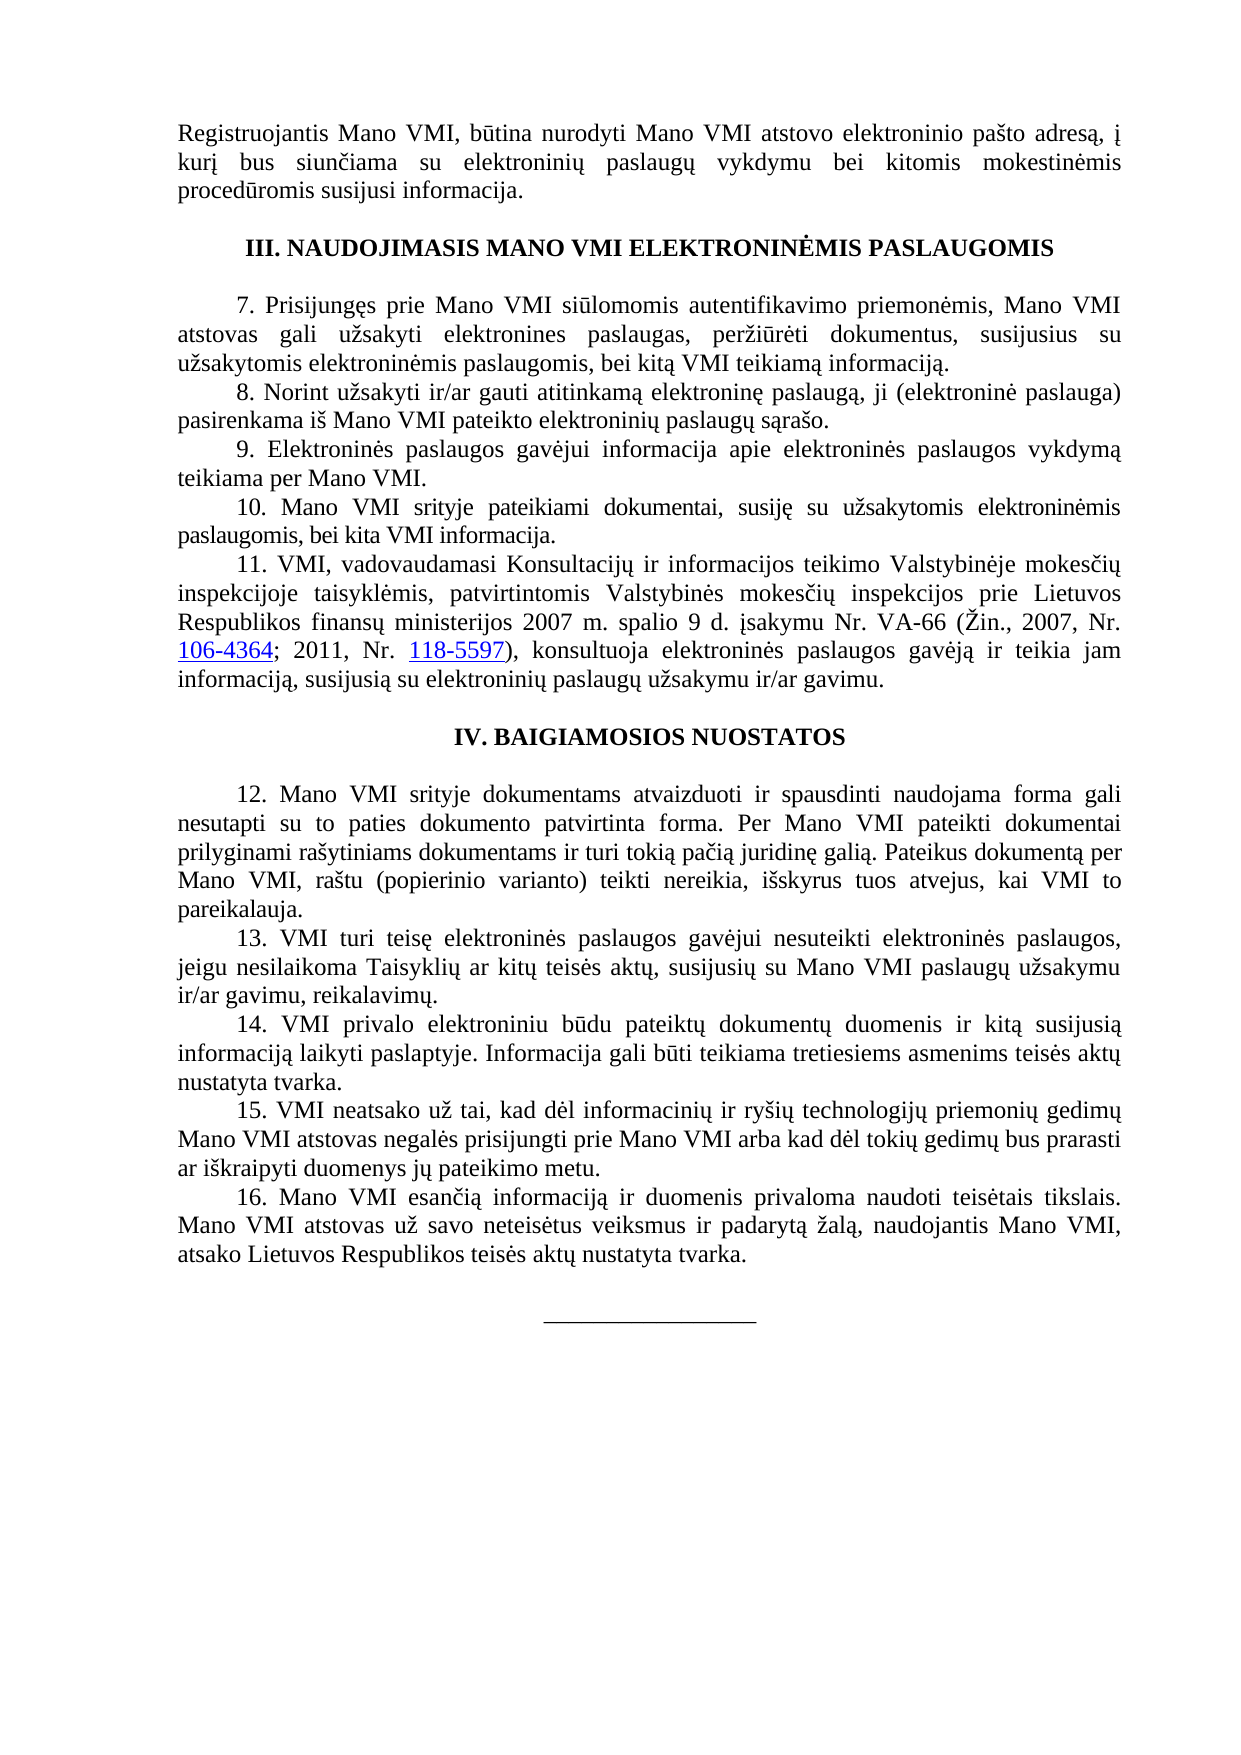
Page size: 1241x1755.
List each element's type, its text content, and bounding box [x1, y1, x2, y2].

text 15. VMI neatsako už tai, kad dėl informacinių ir ryšių technologijų priemonių gedimų Mano VMI atstovas negalės prisijungti prie Mano VMI arba kad dėl tokių gedimų bus prarasti ar iškraipyti duomenys jų pateikimo metu. [177, 1096, 1122, 1182]
text 10. Mano VMI srityje pateikiami dokumentai, susiję su užsakytomis elektroninėmis paslaugomis, bei kita VMI informacija. [177, 492, 1122, 549]
text _________________ [177, 1297, 1122, 1326]
text 11. VMI, vadovaudamasi Konsultacijų ir informacijos teikimo Valstybinėje mokesčių inspekcijoje taisyklėmis, patvirtintomis Valstybinės mokesčių inspekcijos prie Lietuvos Respublikos finansų ministerijos 2007 m. spalio 9 d. įsakymu Nr. VA-66 (Žin., 2007, Nr. 106-4364; 2011, Nr. 118-5597), konsultuoja elektroninės paslaugos gavėją ir teikia jam informaciją, susijusią su elektroninių paslaugų užsakymu ir/ar gavimu. [177, 549, 1122, 693]
text 12. Mano VMI srityje dokumentams atvaizduoti ir spausdinti naudojama forma gali nesutapti su to paties dokumento patvirtinta forma. Per Mano VMI pateikti dokumentai prilyginami rašytiniams dokumentams ir turi tokią pačią juridinę galią. Pateikus dokumentą per Mano VMI, raštu (popierinio varianto) teikti nereikia, išskyrus tuos atvejus, kai VMI to pareikalauja. [177, 779, 1122, 923]
text 13. VMI turi teisę elektroninės paslaugos gavėjui nesuteikti elektroninės paslaugos, jeigu nesilaikoma Taisyklių ar kitų teisės aktų, susijusių su Mano VMI paslaugų užsakymu ir/ar gavimu, reikalavimų. [177, 923, 1122, 1009]
text 14. VMI privalo elektroniniu būdu pateiktų dokumentų duomenis ir kitą susijusią informaciją laikyti paslaptyje. Informacija gali būti teikiama tretiesiems asmenims teisės aktų nustatyta tvarka. [177, 1009, 1122, 1096]
text 9. Elektroninės paslaugos gavėjui informacija apie elektroninės paslaugos vykdymą teikiama per Mano VMI. [177, 434, 1122, 492]
text 16. Mano VMI esančią informaciją ir duomenis privaloma naudoti teisėtais tikslais. Mano VMI atstovas už savo neteisėtus veiksmus ir padarytą žalą, naudojantis Mano VMI, atsako Lietuvos Respublikos teisės aktų nustatyta tvarka. [177, 1182, 1122, 1268]
text 7. Prisijungęs prie Mano VMI siūlomomis autentifikavimo priemonėmis, Mano VMI atstovas gali užsakyti elektronines paslaugas, peržiūrėti dokumentus, susijusius su užsakytomis elektroninėmis paslaugomis, bei kitą VMI teikiamą informaciją. [177, 291, 1122, 377]
text Registruojantis Mano VMI, būtina nurodyti Mano VMI atstovo elektroninio pašto adresą, į kurį bus siunčiama su elektroninių paslaugų vykdymu bei kitomis mokestinėmis procedūromis susijusi informacija. [177, 118, 1122, 204]
text III. NAUDOJIMASIS MANO VMI ELEKTRONINĖMIS PASLAUGOMIS [177, 233, 1122, 262]
text IV. BAIGIAMOSIOS NUOSTATOS [177, 722, 1122, 751]
text 8. Norint užsakyti ir/ar gauti atitinkamą elektroninę paslaugą, ji (elektroninė paslauga) pasirenkama iš Mano VMI pateikto elektroninių paslaugų sąrašo. [177, 377, 1122, 434]
